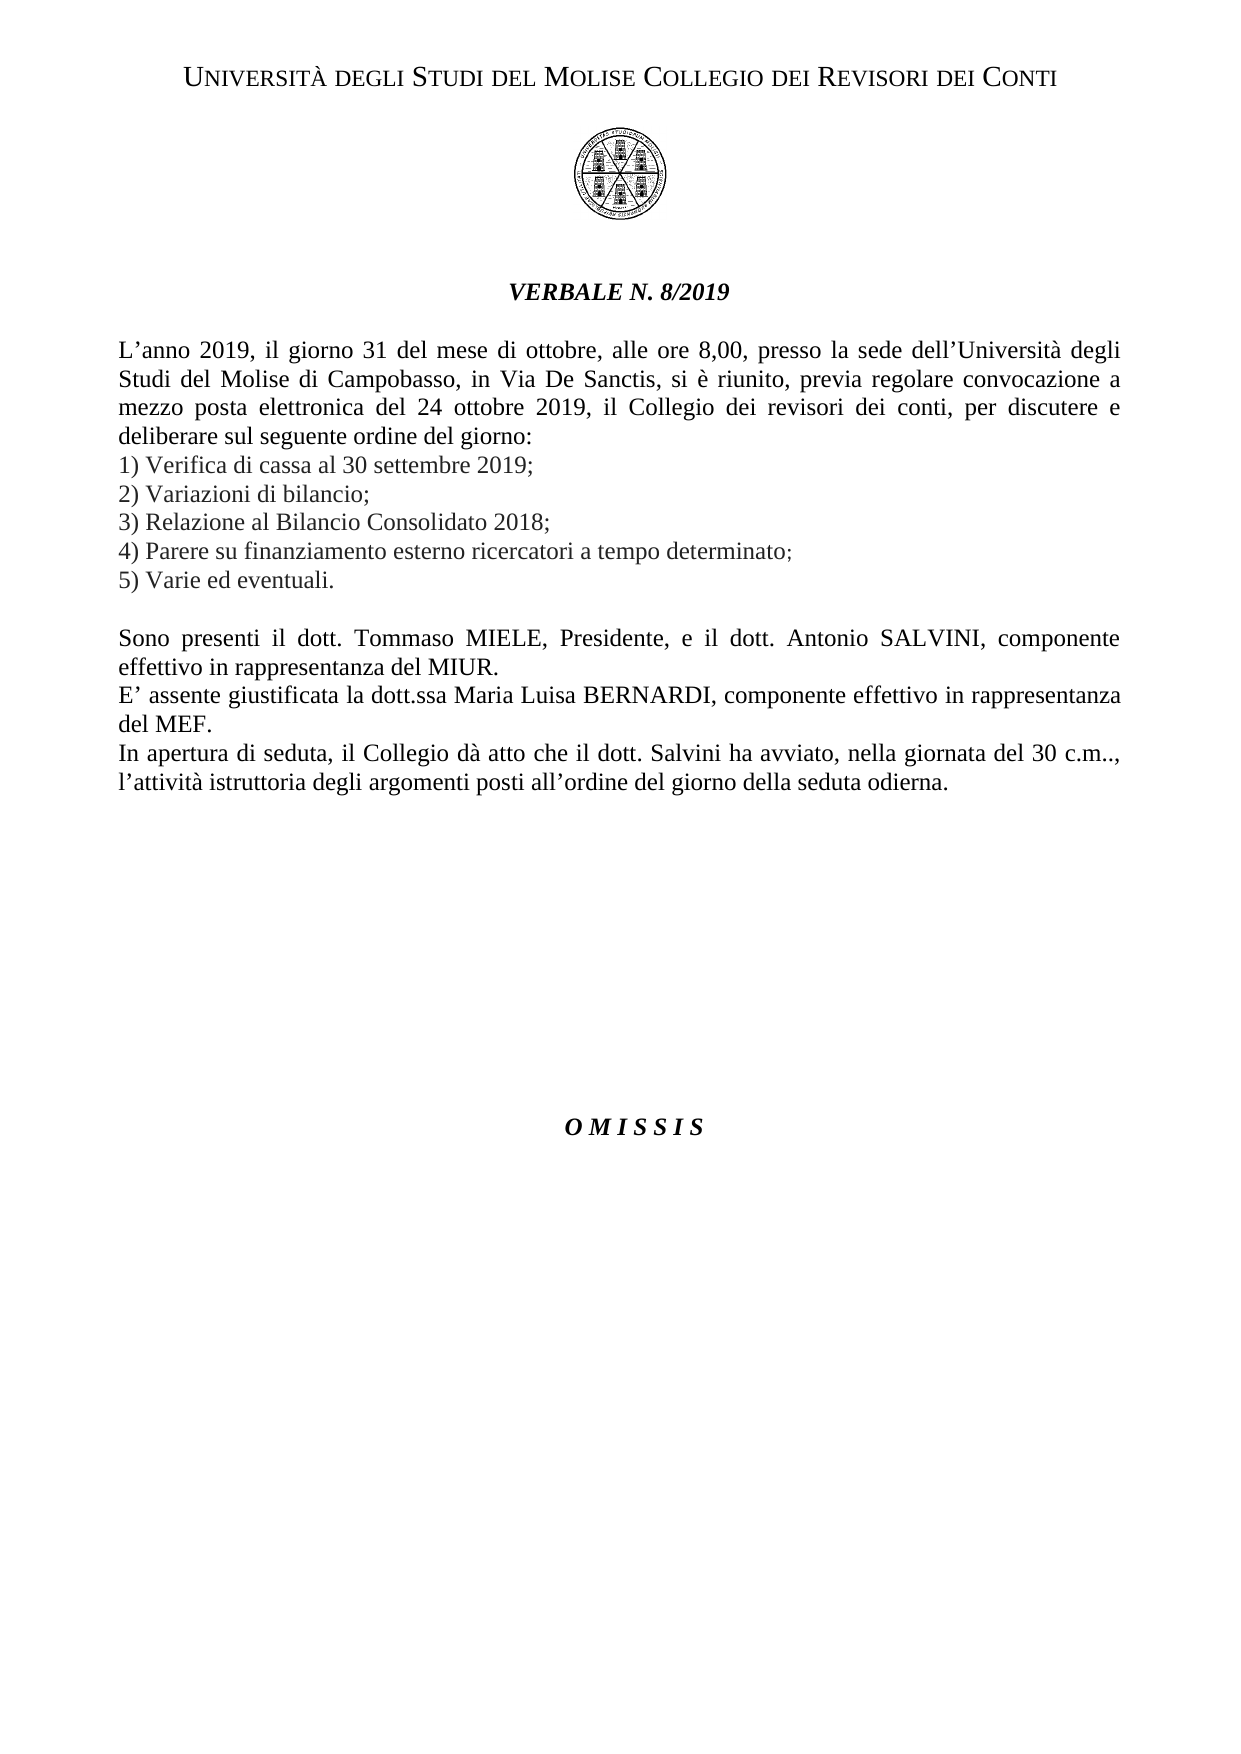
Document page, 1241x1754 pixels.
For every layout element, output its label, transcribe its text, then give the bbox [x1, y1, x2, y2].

text 3) Relazione al Bilancio Consolidato 2018; [118, 507, 1122, 536]
text Università degli Studi del Molise Collegio dei Revisori dei Conti [118, 59, 1122, 93]
text O M I S S I S [148, 1112, 1122, 1140]
text Sono presenti il dott. Tommaso MIELE, Presidente, e il dott. Antonio SALVINI, componente effettivo in rappresentanza del MIUR. [118, 623, 1122, 680]
text 5) Varie ed eventuali. [118, 565, 1122, 594]
subtitle VERBALE N. 8/2019 [118, 277, 1122, 306]
text E’ assente giustificata la dott.ssa Maria Luisa BERNARDI, componente effettivo in rappresentanza del MEF. [118, 680, 1122, 738]
text 4) Parere su finanziamento esterno ricercatori a tempo determinato; [118, 536, 1122, 565]
text L’anno 2019, il giorno 31 del mese di ottobre, alle ore 8,00, presso la sede dell’Università degli Studi del Molise di Campobasso, in Via De Sanctis, si è riunito, previa regolare convocazione a mezzo posta elettronica del 24 ottobre 2019, il Collegio dei revisori dei conti, per discutere e deliberare sul seguente ordine del giorno: [118, 335, 1122, 450]
text 2) Variazioni di bilancio; [118, 479, 1122, 507]
text In apertura di seduta, il Collegio dà atto che il dott. Salvini ha avviato, nella giornata del 30 c.m.., l’attività istruttoria degli argomenti posti all’ordine del giorno della seduta odierna. [118, 738, 1122, 795]
text 1) Verifica di cassa al 30 settembre 2019; [118, 450, 1122, 479]
